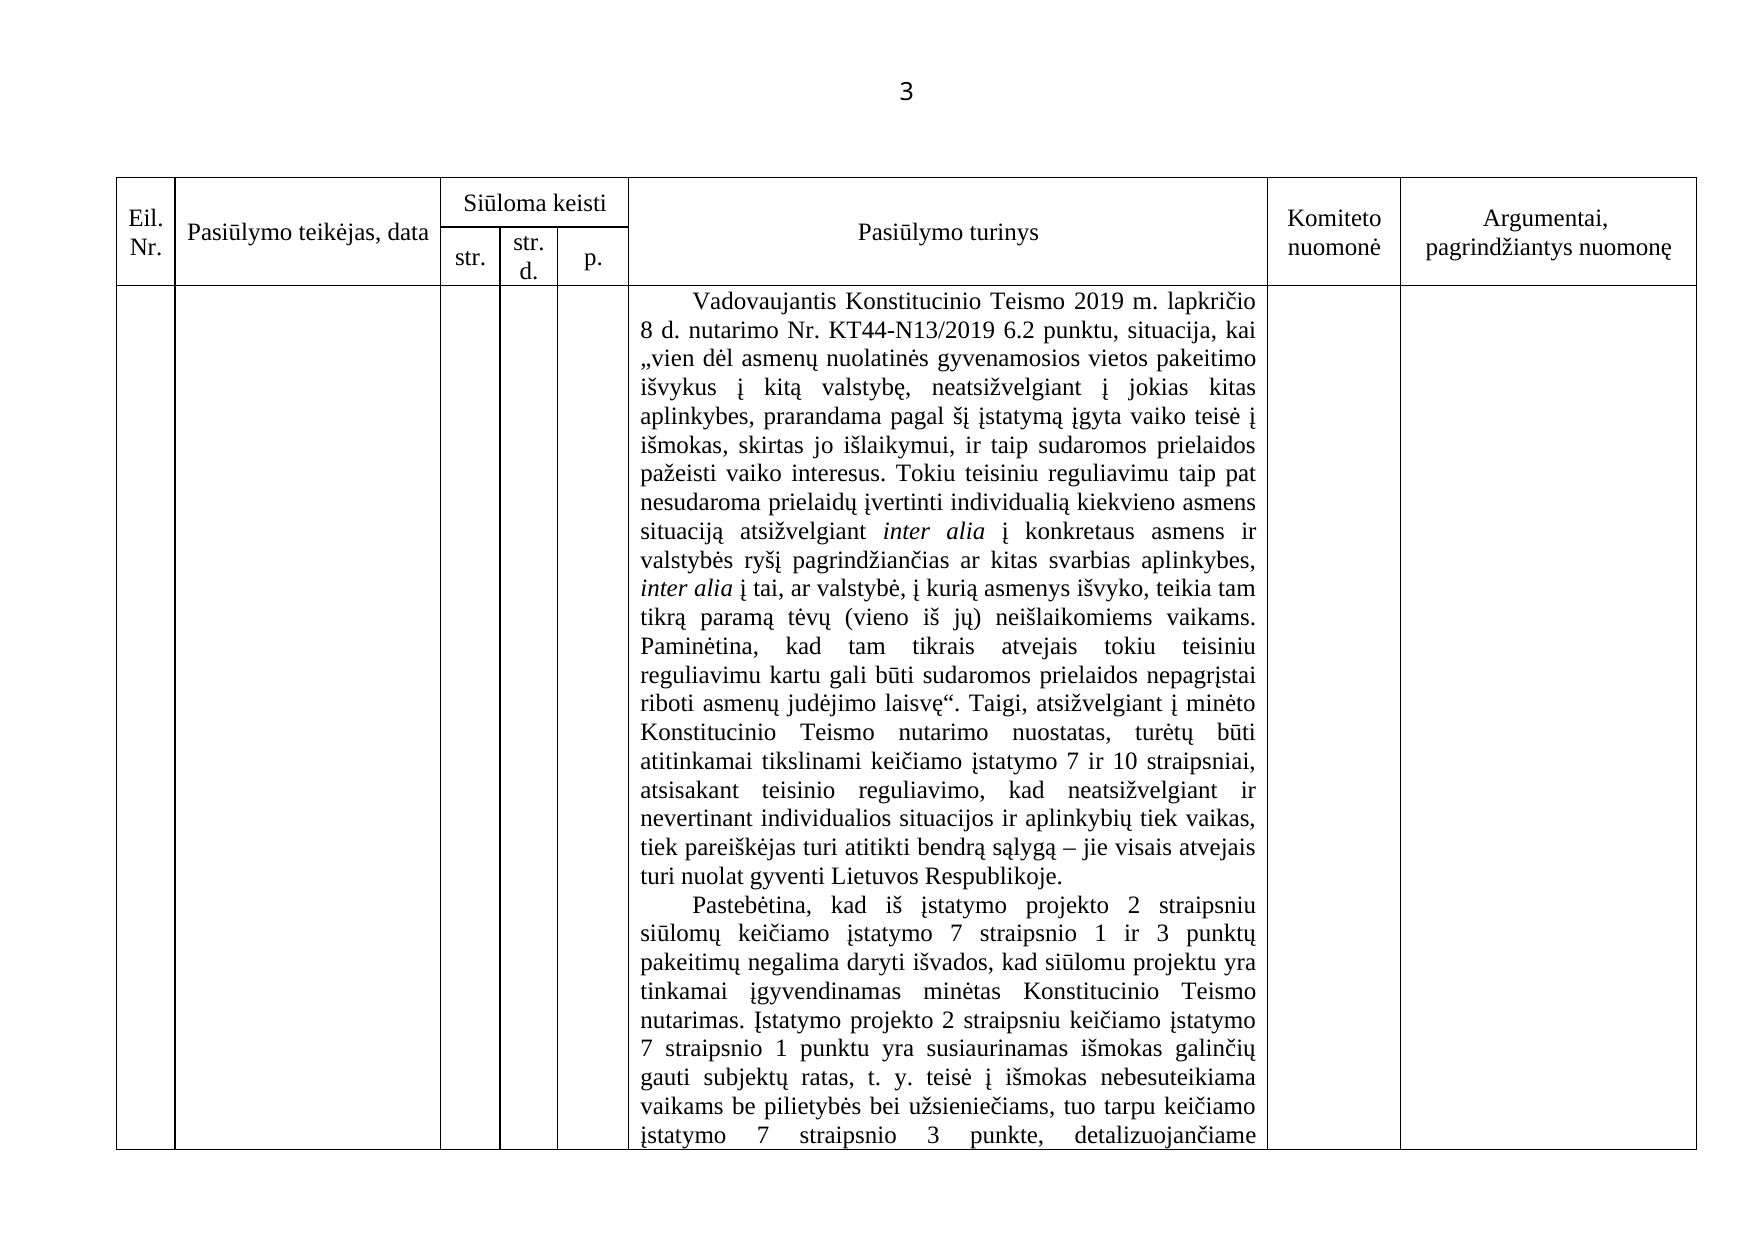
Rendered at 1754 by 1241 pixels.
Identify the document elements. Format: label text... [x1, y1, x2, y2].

table_cell str. d. [501, 228, 557, 285]
table_cell [1401, 286, 1696, 1148]
table_header Komiteto nuomonė [1268, 178, 1400, 285]
table_header Pasiūlymo teikėjas, data [176, 178, 440, 285]
table_cell [558, 286, 628, 1148]
table_cell [441, 286, 499, 1148]
table_cell [501, 286, 557, 1148]
table_header Siūloma keisti [441, 178, 628, 226]
table_cell p. [558, 228, 628, 285]
table_cell [117, 286, 174, 1148]
table_header Eil. Nr. [117, 178, 174, 285]
table_cell str. [441, 228, 499, 285]
table_header Argumentai, pagrindžiantys nuomonę [1401, 178, 1696, 285]
table_header Pasiūlymo turinys [629, 178, 1267, 285]
table_cell Vadovaujantis Konstitucinio Teismo 2019 m. lapkričio 8 d. nutarimo Nr. KT44-N13/2019 6.2 punktu, situacija, kai „vien dėl asmenų nuolatinės gyvenamosios vietos pakeitimo išvykus į kitą valstybę, neatsižvelgiant į jokias kitas aplinkybes, prarandama pagal šį įstatymą įgyta vaiko teisė į išmokas, skirtas jo išlaikymui, ir taip sudaromos prielaidos pažeisti vaiko interesus. Tokiu teisiniu reguliavimu taip pat nesudaroma prielaidų įvertinti individualią kiekvieno asmens situaciją atsižvelgiant inter alia į konkretaus asmens ir valstybės ryšį pagrindžiančias ar kitas svarbias aplinkybes, inter alia į tai, ar valstybė, į kurią asmenys išvyko, teikia tam tikrą paramą tėvų (vieno iš jų) neišlaikomiems vaikams. Paminėtina, kad tam tikrais atvejais tokiu teisiniu reguliavimu kartu gali būti sudaromos prielaidos nepagrįstai riboti asmenų judėjimo laisvę“. Taigi, atsižvelgiant į minėto Konstitucinio Teismo nutarimo nuostatas, turėtų būti atitinkamai tikslinami keičiamo įstatymo 7 ir 10 straipsniai, atsisakant teisinio reguliavimo, kad neatsižvelgiant ir nevertinant individualios situacijos ir aplinkybių tiek vaikas, tiek pareiškėjas turi atitikti bendrą sąlygą – jie visais atvejais turi nuolat gyventi Lietuvos Respublikoje. Pastebėtina, kad iš įstatymo projekto 2 straipsniu siūlomų keičiamo įstatymo 7 straipsnio 1 ir 3 punktų pakeitimų negalima daryti išvados, kad siūlomu projektu yra tinkamai įgyvendinamas minėtas Konstitucinio Teismo nutarimas. Įstatymo projekto 2 straipsniu keičiamo įstatymo 7 straipsnio 1 punktu yra susiaurinamas išmokas galinčių gauti subjektų ratas, t. y. teisė į išmokas nebesuteikiama vaikams be pilietybės bei užsieniečiams, tuo tarpu keičiamo įstatymo 7 straipsnio 3 punkte, detalizuojančiame [629, 286, 1267, 1148]
table_cell [176, 286, 440, 1148]
table_cell [1268, 286, 1400, 1148]
